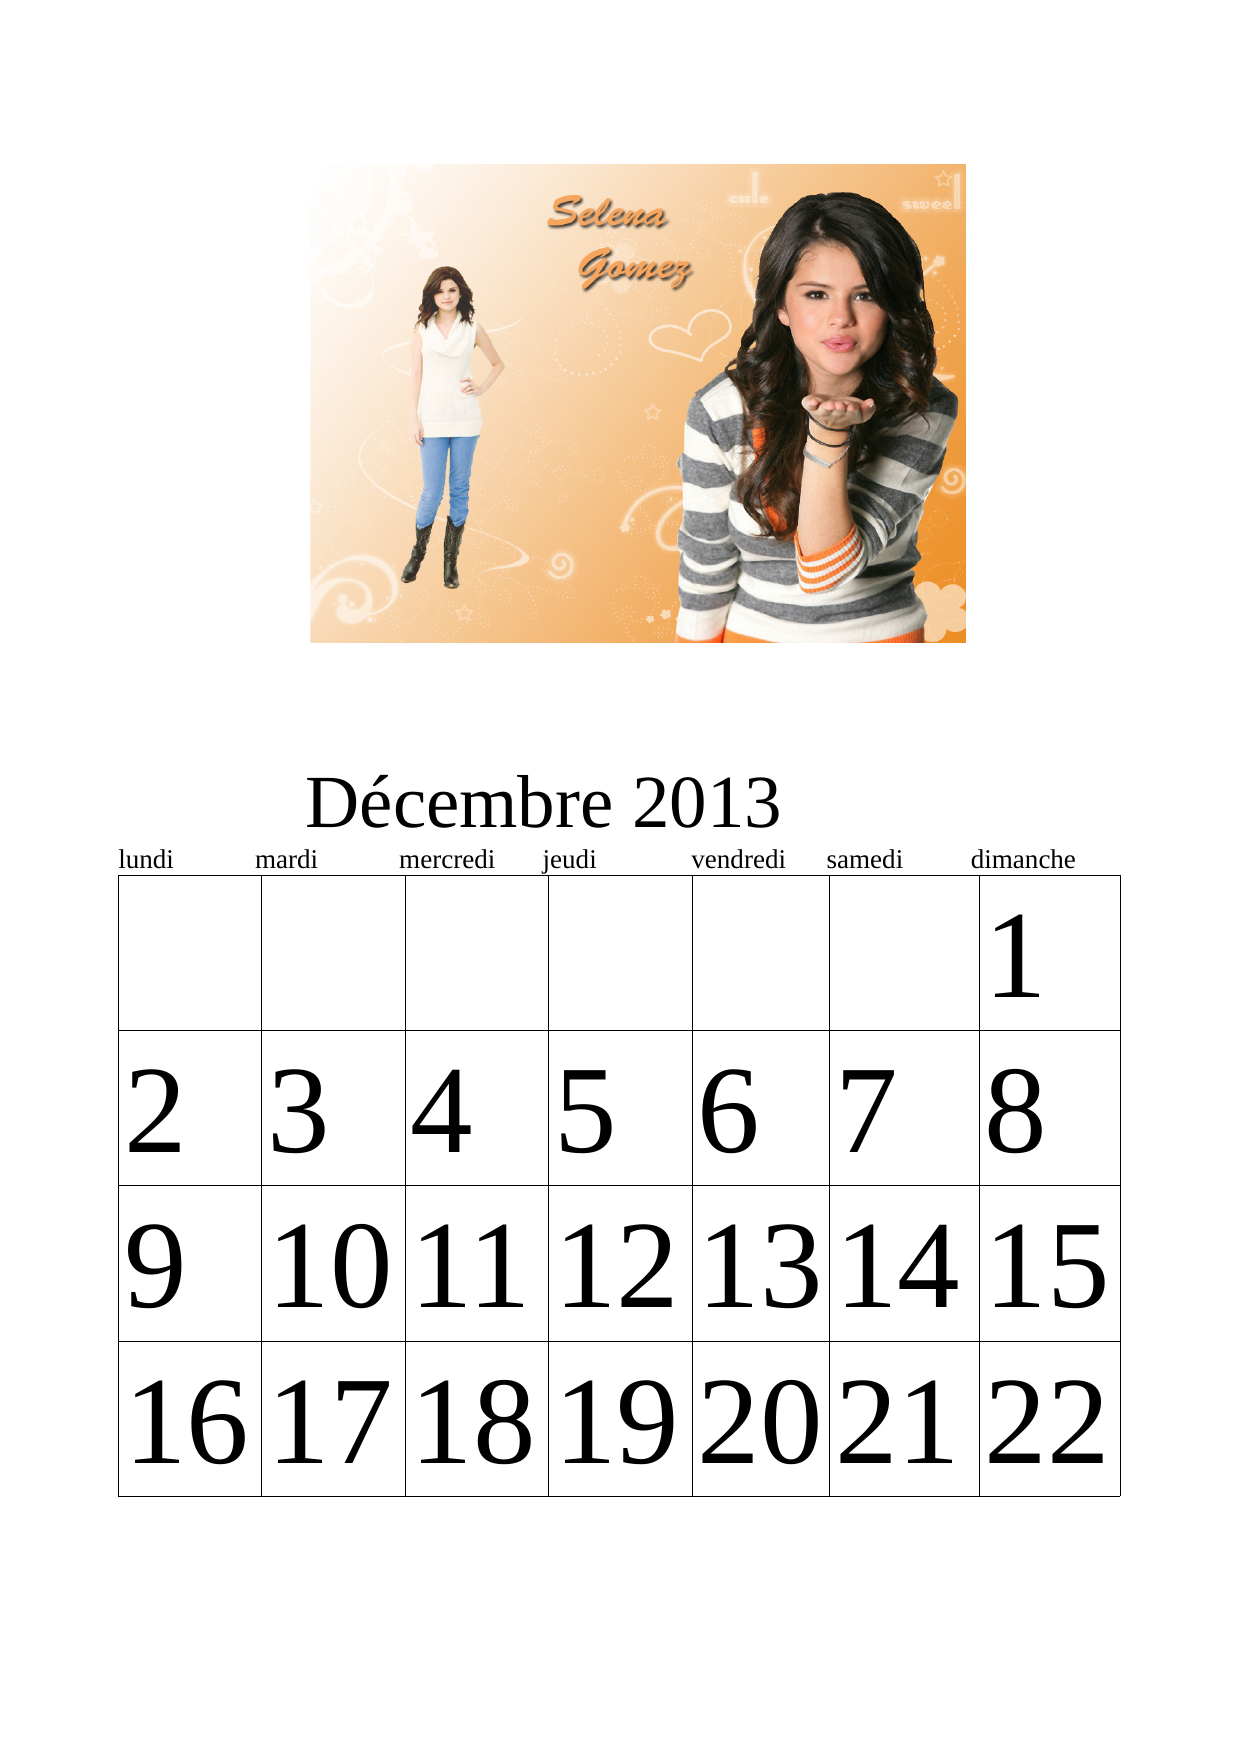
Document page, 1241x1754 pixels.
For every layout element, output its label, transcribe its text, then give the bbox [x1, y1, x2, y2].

table_cell 2 [119, 1031, 261, 1185]
table_cell 4 [406, 1031, 548, 1185]
table_cell 5 [549, 1031, 692, 1185]
table_cell 15 [980, 1186, 1120, 1341]
table_cell 10 [262, 1186, 405, 1341]
table_header 1 [980, 876, 1120, 1030]
table_header [406, 876, 548, 1030]
table_cell 9 [119, 1186, 261, 1341]
table_header [693, 876, 829, 1030]
table_cell 8 [980, 1031, 1120, 1185]
table_cell 12 [549, 1186, 692, 1341]
text Décembre 2013 [118, 757, 1122, 844]
table_cell 13 [693, 1186, 829, 1341]
table_header [830, 876, 979, 1030]
table_cell 14 [830, 1186, 979, 1341]
table_cell 11 [406, 1186, 548, 1341]
table_cell 7 [830, 1031, 979, 1185]
table_header [549, 876, 692, 1030]
table_header [119, 876, 261, 1030]
table_cell 3 [262, 1031, 405, 1185]
table_cell 18 [406, 1342, 548, 1496]
picture [310, 164, 966, 643]
table_cell 20 [693, 1342, 829, 1496]
table_cell 19 [549, 1342, 692, 1496]
table_cell 22 [980, 1342, 1120, 1496]
table_cell 16 [119, 1342, 261, 1496]
table_cell 6 [693, 1031, 829, 1185]
table_cell 21 [830, 1342, 979, 1496]
table_header [262, 876, 405, 1030]
text lundi mardi mercredi jeudi vendredi samedi dimanche [118, 844, 1122, 875]
table_cell 17 [262, 1342, 405, 1496]
